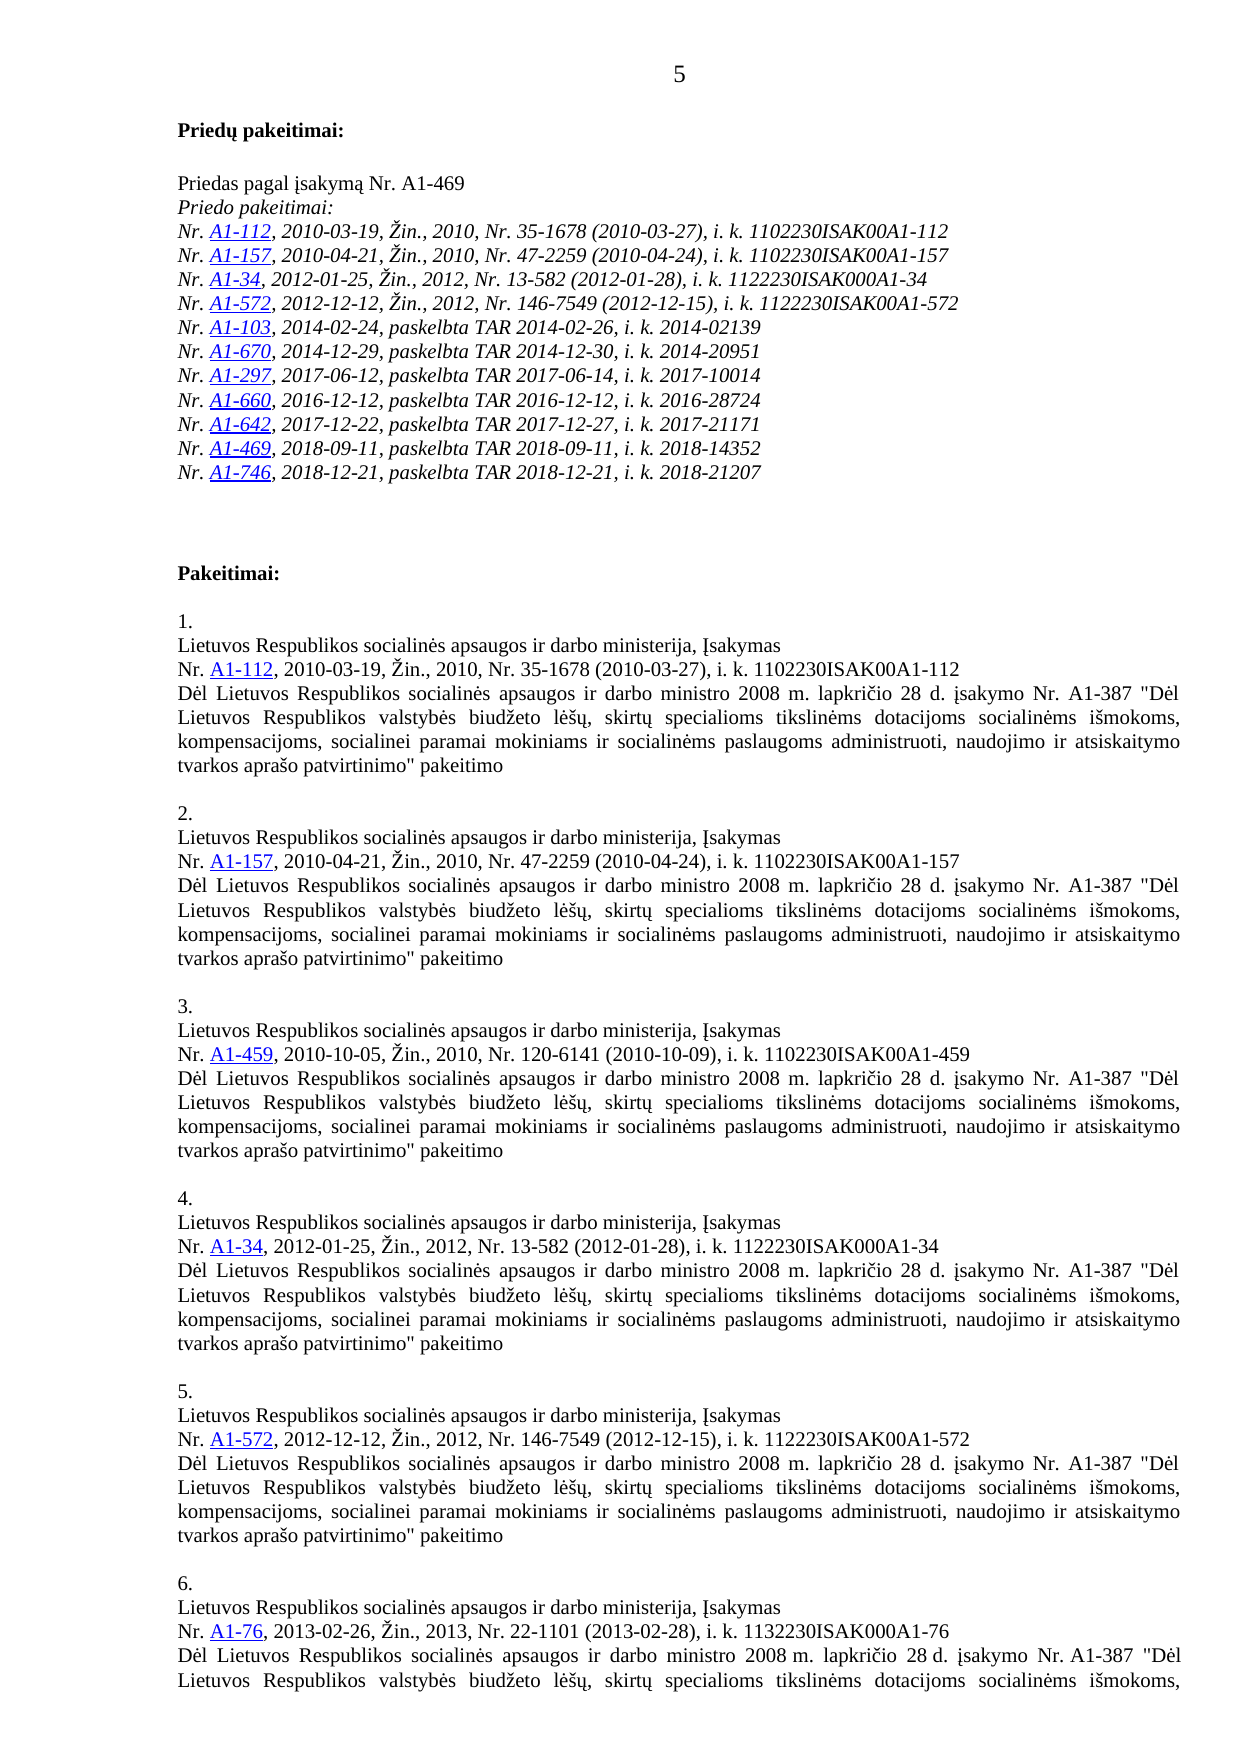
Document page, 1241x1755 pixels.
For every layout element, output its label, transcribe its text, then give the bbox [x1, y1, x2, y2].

text Nr. A1-76, 2013-02-26, Žin., 2013, Nr. 22-1101 (2013-02-28), i. k. 1132230ISAK000A1-76 [177, 1619, 1181, 1643]
text Dėl Lietuvos Respublikos socialinės apsaugos ir darbo ministro 2008 m. lapkričio 28 d. įsakymo Nr. A1-387 "Dėl Lietuvos Respublikos valstybės biudžeto lėšų, skirtų specialioms tikslinėms dotacijoms socialinėms išmokoms, kompensacijoms, socialinei paramai mokiniams ir socialinėms paslaugoms administruoti, naudojimo ir atsiskaitymo tvarkos aprašo patvirtinimo" pakeitimo [177, 1066, 1181, 1162]
text Dėl Lietuvos Respublikos socialinės apsaugos ir darbo ministro 2008 m. lapkričio 28 d. įsakymo Nr. A1-387 "Dėl Lietuvos Respublikos valstybės biudžeto lėšų, skirtų specialioms tikslinėms dotacijoms socialinėms išmokoms, kompensacijoms, socialinei paramai mokiniams ir socialinėms paslaugoms administruoti, naudojimo ir atsiskaitymo tvarkos aprašo patvirtinimo" pakeitimo [177, 681, 1181, 777]
text Dėl Lietuvos Respublikos socialinės apsaugos ir darbo ministro 2008 m. lapkričio 28 d. įsakymo Nr. A1-387 "Dėl Lietuvos Respublikos valstybės biudžeto lėšų, skirtų specialioms tikslinėms dotacijoms socialinėms išmokoms, kompensacijoms, socialinei paramai mokiniams ir socialinėms paslaugoms administruoti, naudojimo ir atsiskaitymo tvarkos aprašo patvirtinimo" pakeitimo [177, 1258, 1181, 1355]
text Nr. A1-459, 2010-10-05, Žin., 2010, Nr. 120-6141 (2010-10-09), i. k. 1102230ISAK00A1-459 [177, 1042, 1181, 1066]
text Priedų pakeitimai: [177, 118, 1181, 142]
text Nr. A1-572, 2012-12-12, Žin., 2012, Nr. 146-7549 (2012-12-15), i. k. 1122230ISAK00A1-572 [177, 291, 1181, 315]
text Pakeitimai: [177, 561, 1181, 585]
text Nr. A1-746, 2018-12-21, paskelbta TAR 2018-12-21, i. k. 2018-21207 [177, 460, 1181, 484]
text Lietuvos Respublikos socialinės apsaugos ir darbo ministerija, Įsakymas [177, 1210, 1181, 1234]
text 2. [177, 801, 1181, 825]
text Nr. A1-157, 2010-04-21, Žin., 2010, Nr. 47-2259 (2010-04-24), i. k. 1102230ISAK00A1-157 [177, 849, 1181, 873]
text 3. [177, 994, 1181, 1018]
text Nr. A1-157, 2010-04-21, Žin., 2010, Nr. 47-2259 (2010-04-24), i. k. 1102230ISAK00A1-157 [177, 243, 1181, 267]
text Priedas pagal įsakymą Nr. A1-469 [177, 171, 1181, 195]
text Nr. A1-103, 2014-02-24, paskelbta TAR 2014-02-26, i. k. 2014-02139 [177, 315, 1181, 339]
text Lietuvos Respublikos socialinės apsaugos ir darbo ministerija, Įsakymas [177, 1595, 1181, 1619]
text Lietuvos Respublikos socialinės apsaugos ir darbo ministerija, Įsakymas [177, 633, 1181, 657]
text Nr. A1-642, 2017-12-22, paskelbta TAR 2017-12-27, i. k. 2017-21171 [177, 412, 1181, 436]
text Dėl Lietuvos Respublikos socialinės apsaugos ir darbo ministro 2008 m. lapkričio 28 d. įsakymo Nr. A1-387 "Dėl Lietuvos Respublikos valstybės biudžeto lėšų, skirtų specialioms tikslinėms dotacijoms socialinėms išmokoms, kompensacijoms, socialinei paramai mokiniams ir socialinėms paslaugoms administruoti, naudojimo ir atsiskaitymo tvarkos aprašo patvirtinimo" pakeitimo [177, 873, 1181, 970]
text 6. [177, 1571, 1181, 1595]
text 1. [177, 609, 1181, 633]
text Nr. A1-469, 2018-09-11, paskelbta TAR 2018-09-11, i. k. 2018-14352 [177, 436, 1181, 460]
text Nr. A1-112, 2010-03-19, Žin., 2010, Nr. 35-1678 (2010-03-27), i. k. 1102230ISAK00A1-112 [177, 657, 1181, 681]
text 5. [177, 1379, 1181, 1403]
text Nr. A1-660, 2016-12-12, paskelbta TAR 2016-12-12, i. k. 2016-28724 [177, 387, 1181, 412]
text Nr. A1-112, 2010-03-19, Žin., 2010, Nr. 35-1678 (2010-03-27), i. k. 1102230ISAK00A1-112 [177, 219, 1181, 243]
text Nr. A1-670, 2014-12-29, paskelbta TAR 2014-12-30, i. k. 2014-20951 [177, 339, 1181, 363]
text Nr. A1-34, 2012-01-25, Žin., 2012, Nr. 13-582 (2012-01-28), i. k. 1122230ISAK000A1-34 [177, 267, 1181, 291]
text Lietuvos Respublikos socialinės apsaugos ir darbo ministerija, Įsakymas [177, 825, 1181, 849]
text Priedo pakeitimai: [177, 195, 1181, 219]
text 4. [177, 1186, 1181, 1210]
text Nr. A1-297, 2017-06-12, paskelbta TAR 2017-06-14, i. k. 2017-10014 [177, 363, 1181, 387]
text Dėl Lietuvos Respublikos socialinės apsaugos ir darbo ministro 2008 m. lapkričio 28 d. įsakymo Nr. A1-387 "Dėl Lietuvos Respublikos valstybės biudžeto lėšų, skirtų specialioms tikslinėms dotacijoms socialinėms išmokoms, [177, 1643, 1181, 1692]
text Nr. A1-34, 2012-01-25, Žin., 2012, Nr. 13-582 (2012-01-28), i. k. 1122230ISAK000A1-34 [177, 1234, 1181, 1258]
text Dėl Lietuvos Respublikos socialinės apsaugos ir darbo ministro 2008 m. lapkričio 28 d. įsakymo Nr. A1-387 "Dėl Lietuvos Respublikos valstybės biudžeto lėšų, skirtų specialioms tikslinėms dotacijoms socialinėms išmokoms, kompensacijoms, socialinei paramai mokiniams ir socialinėms paslaugoms administruoti, naudojimo ir atsiskaitymo tvarkos aprašo patvirtinimo" pakeitimo [177, 1451, 1181, 1547]
text Nr. A1-572, 2012-12-12, Žin., 2012, Nr. 146-7549 (2012-12-15), i. k. 1122230ISAK00A1-572 [177, 1427, 1181, 1451]
text Lietuvos Respublikos socialinės apsaugos ir darbo ministerija, Įsakymas [177, 1018, 1181, 1042]
text Lietuvos Respublikos socialinės apsaugos ir darbo ministerija, Įsakymas [177, 1403, 1181, 1427]
